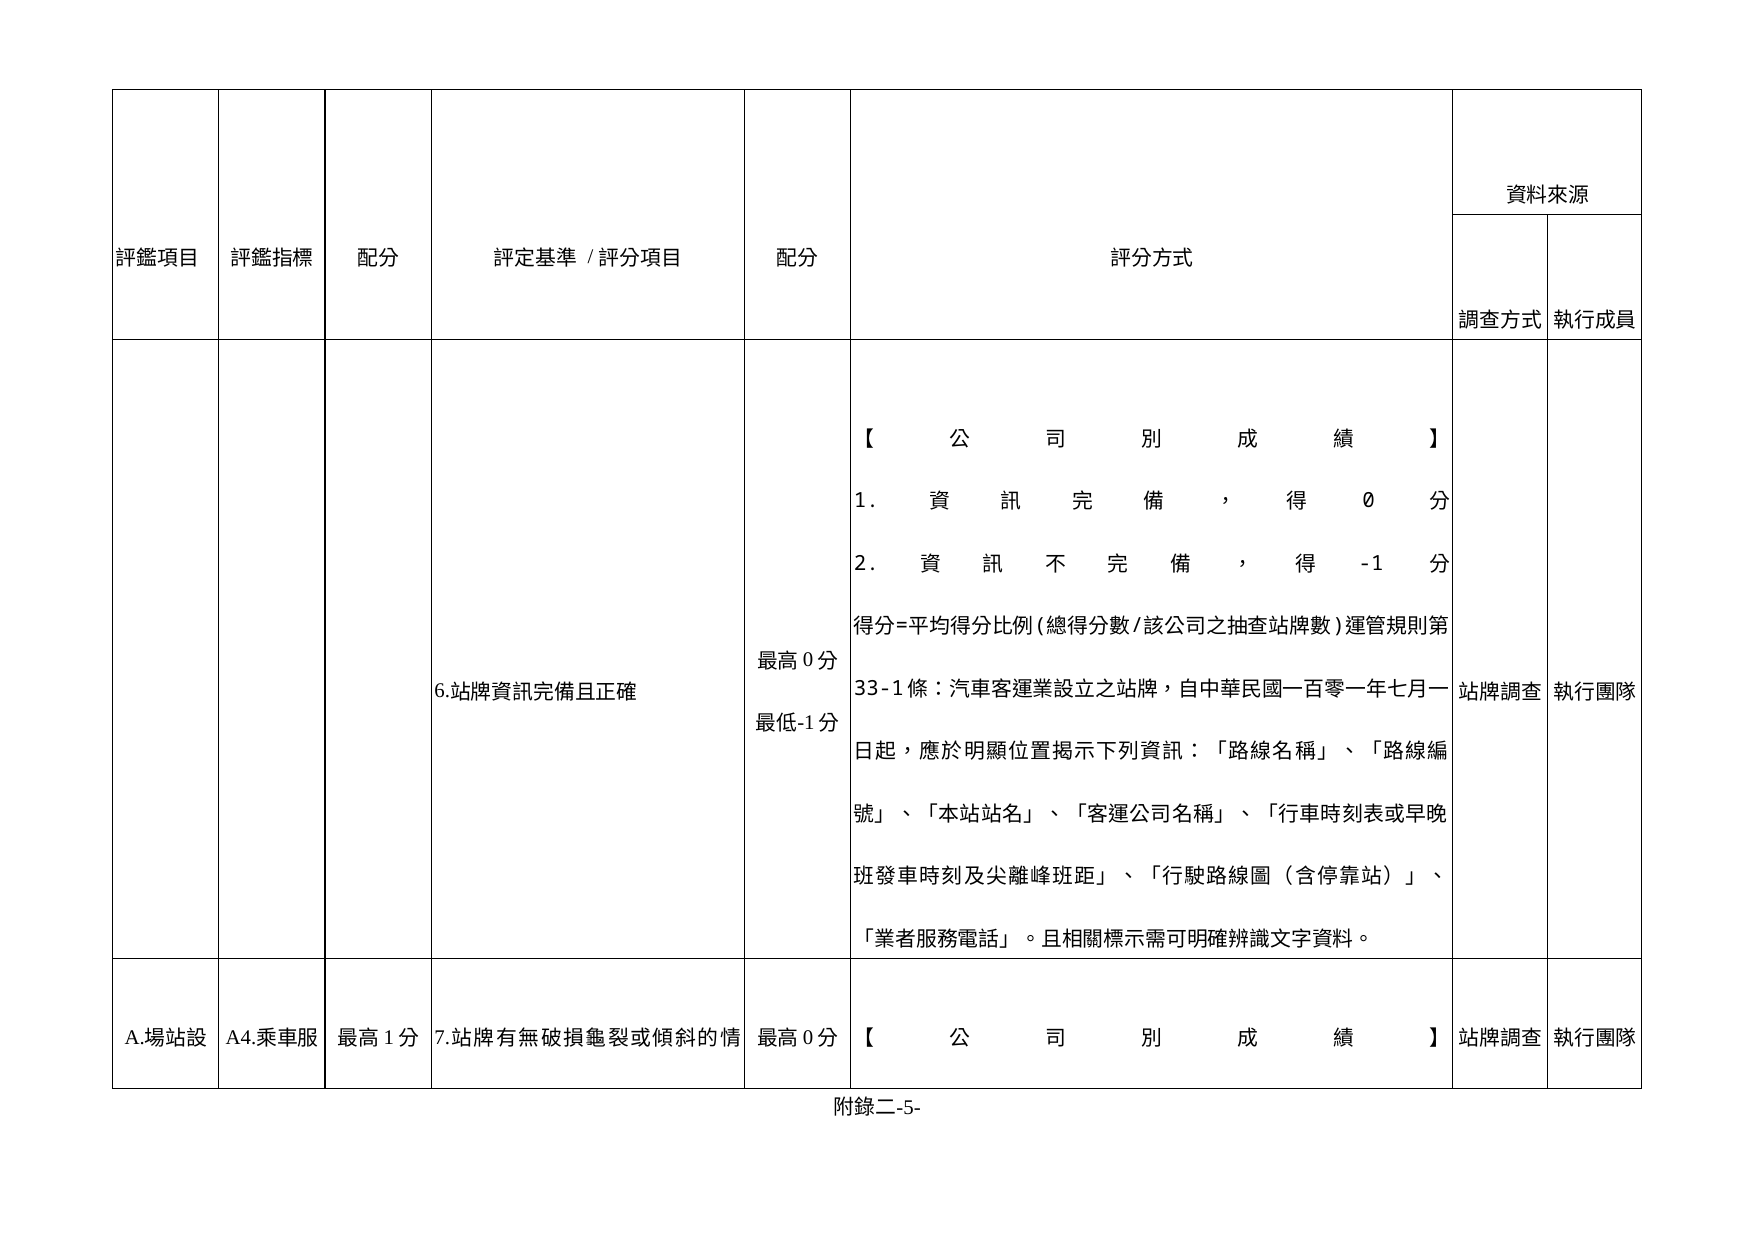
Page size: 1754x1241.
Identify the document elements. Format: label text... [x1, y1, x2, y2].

table_cell 最高0分最低-1分 [745, 340, 850, 958]
table_cell 【公司別成績】 1.資訊完備，得0分 2.資訊不完備，得-1分 得分=平均得分比例(總得分數/該公司之抽查站牌數)運管規則第33-1條：汽車客運業設立之站牌，自中華民國一百零一年七月一日起，應於明顯位置揭示下列資訊：「路線名稱」、「路線編號」、「本站站名」、「客運公司名稱」、「行車時刻表或早晚班發車時刻及尖離峰班距」、「行駛路線圖（含停靠站）」、「業者服務電話」。且相關標示需可明確辨識文字資料。 [851, 340, 1452, 958]
table_cell A4.乘車服 [219, 959, 324, 1088]
table_header 評分方式 [851, 90, 1452, 339]
table_header 評定基準 / 評分項目 [432, 90, 744, 339]
table_cell 【公司別成績】 [851, 959, 1452, 1088]
table_cell 最高1分 [326, 959, 431, 1088]
table_cell 最高0分 [745, 959, 850, 1088]
table_header 配分 [326, 90, 431, 339]
table_cell 站牌調查 [1453, 340, 1547, 958]
table_cell [113, 340, 218, 958]
table_cell 7.站牌有無破損龜裂或傾斜的情 [432, 959, 744, 1088]
table_header 資料來源 [1453, 90, 1641, 214]
table_header 評鑑項目 [113, 90, 218, 339]
table_header 評鑑指標 [219, 90, 324, 339]
table_cell 執行團隊 [1548, 959, 1641, 1088]
table_cell [219, 340, 324, 958]
table_cell 6.站牌資訊完備且正確 [432, 340, 744, 958]
table_header 配分 [745, 90, 850, 339]
table_cell 執行團隊 [1548, 340, 1641, 958]
table_cell [326, 340, 431, 958]
table_cell 調查方式 [1453, 215, 1547, 339]
table_cell 站牌調查 [1453, 959, 1547, 1088]
table_cell A.場站設 [113, 959, 218, 1088]
table_cell 執行成員 [1548, 215, 1641, 339]
